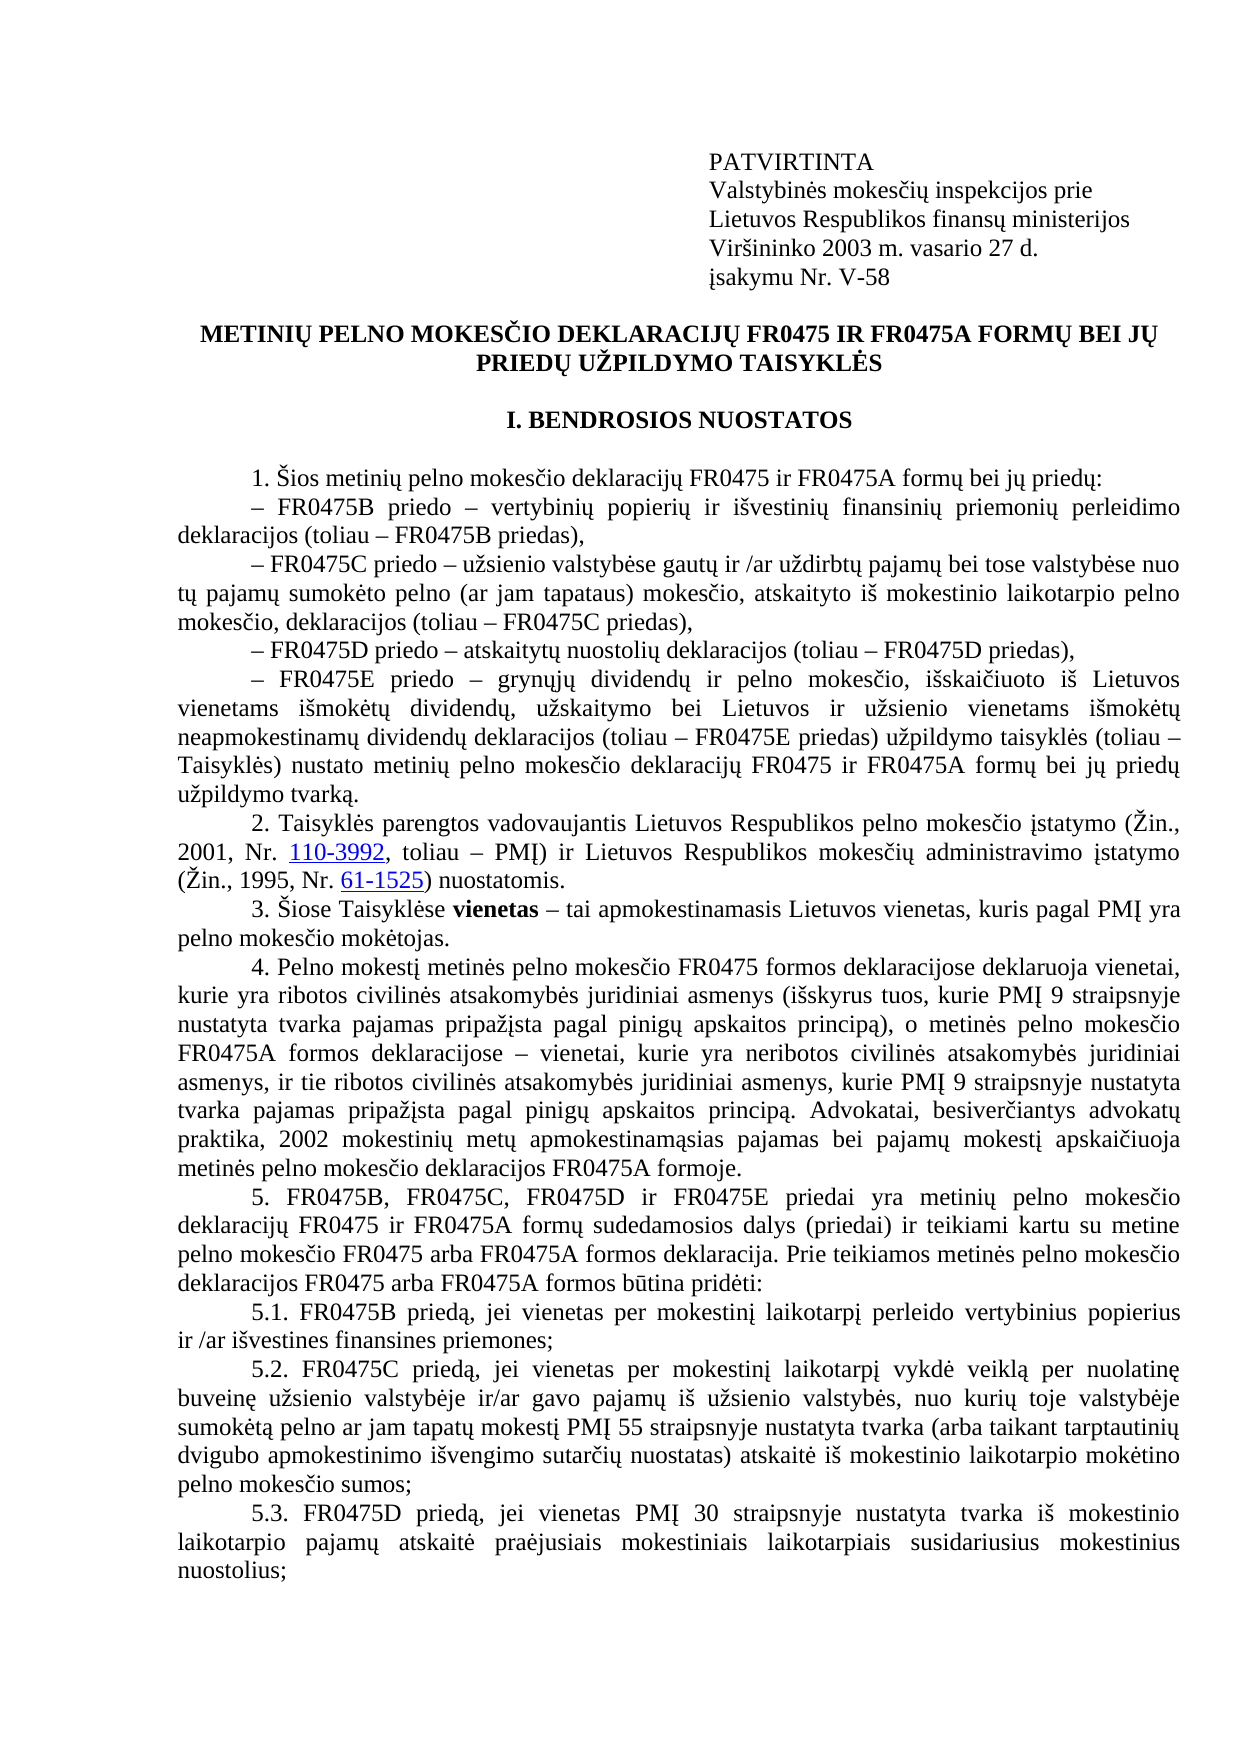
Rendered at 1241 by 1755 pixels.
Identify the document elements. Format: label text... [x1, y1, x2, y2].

text 5.3. FR0475D priedą, jei vienetas PMĮ 30 straipsnyje nustatyta tvarka iš mokestinio laikotarpio pajamų atskaitė praėjusiais mokestiniais laikotarpiais susidariusius mokestinius nuostolius; [177, 1498, 1181, 1584]
text Valstybinės mokesčių inspekcijos prie [177, 176, 1181, 204]
text Viršininko 2003 m. vasario 27 d. [177, 233, 1181, 262]
text 5. FR0475B, FR0475C, FR0475D ir FR0475E priedai yra metinių pelno mokesčio deklaracijų FR0475 ir FR0475A formų sudedamosios dalys (priedai) ir teikiami kartu su metine pelno mokesčio FR0475 arba FR0475A formos deklaracija. Prie teikiamos metinės pelno mokesčio deklaracijos FR0475 arba FR0475A formos būtina pridėti: [177, 1182, 1181, 1297]
text PATVIRTINTA [177, 147, 1181, 176]
text METINIŲ PELNO MOKESČIO DEKLARACIJŲ FR0475 IR FR0475A FORMŲ BEI JŲ PRIEDŲ UŽPILDYMO TAISYKLĖS [177, 319, 1181, 377]
text – FR0475D priedo – atskaitytų nuostolių deklaracijos (toliau – FR0475D priedas), [177, 636, 1181, 664]
text įsakymu Nr. V-58 [177, 262, 1181, 291]
text 1. Šios metinių pelno mokesčio deklaracijų FR0475 ir FR0475A formų bei jų priedų: [177, 463, 1181, 492]
text I. BENDROSIOS NUOSTATOS [177, 406, 1181, 434]
text – FR0475B priedo – vertybinių popierių ir išvestinių finansinių priemonių perleidimo deklaracijos (toliau – FR0475B priedas), [177, 492, 1181, 549]
text 4. Pelno mokestį metinės pelno mokesčio FR0475 formos deklaracijose deklaruoja vienetai, kurie yra ribotos civilinės atsakomybės juridiniai asmenys (išskyrus tuos, kurie PMĮ 9 straipsnyje nustatyta tvarka pajamas pripažįsta pagal pinigų apskaitos principą), o metinės pelno mokesčio FR0475A formos deklaracijose – vienetai, kurie yra neribotos civilinės atsakomybės juridiniai asmenys, ir tie ribotos civilinės atsakomybės juridiniai asmenys, kurie PMĮ 9 straipsnyje nustatyta tvarka pajamas pripažįsta pagal pinigų apskaitos principą. Advokatai, besiverčiantys advokatų praktika, 2002 mokestinių metų apmokestinamąsias pajamas bei pajamų mokestį apskaičiuoja metinės pelno mokesčio deklaracijos FR0475A formoje. [177, 952, 1181, 1182]
text 3. Šiose Taisyklėse vienetas – tai apmokestinamasis Lietuvos vienetas, kuris pagal PMĮ yra pelno mokesčio mokėtojas. [177, 894, 1181, 952]
text – FR0475C priedo – užsienio valstybėse gautų ir /ar uždirbtų pajamų bei tose valstybėse nuo tų pajamų sumokėto pelno (ar jam tapataus) mokesčio, atskaityto iš mokestinio laikotarpio pelno mokesčio, deklaracijos (toliau – FR0475C priedas), [177, 549, 1181, 636]
text 5.2. FR0475C priedą, jei vienetas per mokestinį laikotarpį vykdė veiklą per nuolatinę buveinę užsienio valstybėje ir/ar gavo pajamų iš užsienio valstybės, nuo kurių toje valstybėje sumokėtą pelno ar jam tapatų mokestį PMĮ 55 straipsnyje nustatyta tvarka (arba taikant tarptautinių dvigubo apmokestinimo išvengimo sutarčių nuostatas) atskaitė iš mokestinio laikotarpio mokėtino pelno mokesčio sumos; [177, 1354, 1181, 1498]
text – FR0475E priedo – grynųjų dividendų ir pelno mokesčio, išskaičiuoto iš Lietuvos vienetams išmokėtų dividendų, užskaitymo bei Lietuvos ir užsienio vienetams išmokėtų neapmokestinamų dividendų deklaracijos (toliau – FR0475E priedas) užpildymo taisyklės (toliau – Taisyklės) nustato metinių pelno mokesčio deklaracijų FR0475 ir FR0475A formų bei jų priedų užpildymo tvarką. [177, 664, 1181, 808]
text 5.1. FR0475B priedą, jei vienetas per mokestinį laikotarpį perleido vertybinius popierius ir /ar išvestines finansines priemones; [177, 1297, 1181, 1354]
text 2. Taisyklės parengtos vadovaujantis Lietuvos Respublikos pelno mokesčio įstatymo (Žin., 2001, Nr. 110-3992, toliau – PMĮ) ir Lietuvos Respublikos mokesčių administravimo įstatymo (Žin., 1995, Nr. 61-1525) nuostatomis. [177, 808, 1181, 894]
text Lietuvos Respublikos finansų ministerijos [177, 204, 1181, 233]
